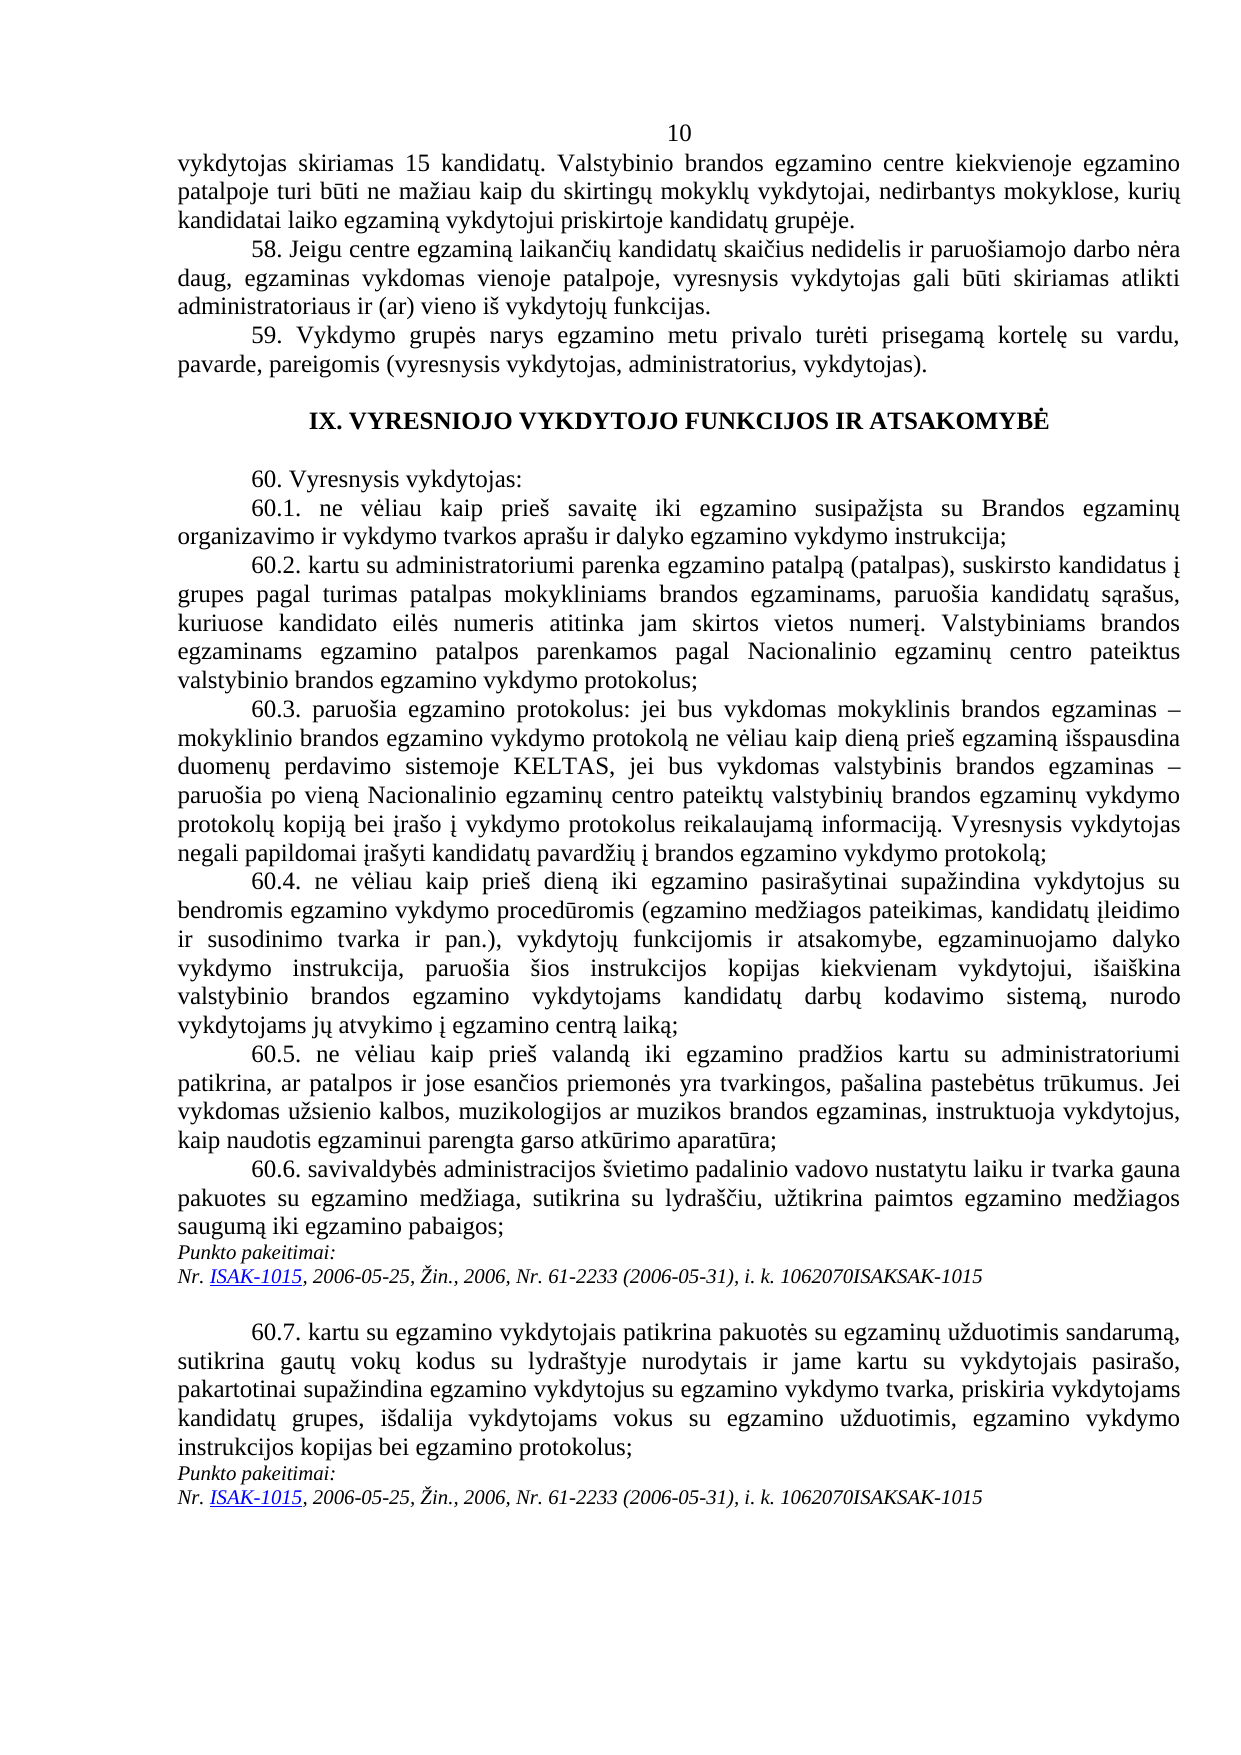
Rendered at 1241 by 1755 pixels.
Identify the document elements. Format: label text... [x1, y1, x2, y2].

text 58. Jeigu centre egzaminą laikančių kandidatų skaičius nedidelis ir paruošiamojo darbo nėra daug, egzaminas vykdomas vienoje patalpoje, vyresnysis vykdytojas gali būti skiriamas atlikti administratoriaus ir (ar) vieno iš vykdytojų funkcijas. [177, 234, 1181, 320]
text IX. VYRESNIOJO VYKDYTOJO FUNKCIJOS IR ATSAKOMYBĖ [177, 406, 1181, 435]
text 60. Vyresnysis vykdytojas: [177, 464, 1181, 493]
text vykdytojas skiriamas 15 kandidatų. Valstybinio brandos egzamino centre kiekvienoje egzamino patalpoje turi būti ne mažiau kaip du skirtingų mokyklų vykdytojai, nedirbantys mokyklose, kurių kandidatai laiko egzaminą vykdytojui priskirtoje kandidatų grupėje. [177, 148, 1181, 234]
text 60.5. ne vėliau kaip prieš valandą iki egzamino pradžios kartu su administratoriumi patikrina, ar patalpos ir jose esančios priemonės yra tvarkingos, pašalina pastebėtus trūkumus. Jei vykdomas užsienio kalbos, muzikologijos ar muzikos brandos egzaminas, instruktuoja vykdytojus, kaip naudotis egzaminui parengta garso atkūrimo aparatūra; [177, 1039, 1181, 1154]
text 60.4. ne vėliau kaip prieš dieną iki egzamino pasirašytinai supažindina vykdytojus su bendromis egzamino vykdymo procedūromis (egzamino medžiagos pateikimas, kandidatų įleidimo ir susodinimo tvarka ir pan.), vykdytojų funkcijomis ir atsakomybe, egzaminuojamo dalyko vykdymo instrukcija, paruošia šios instrukcijos kopijas kiekvienam vykdytojui, išaiškina valstybinio brandos egzamino vykdytojams kandidatų darbų kodavimo sistemą, nurodo vykdytojams jų atvykimo į egzamino centrą laiką; [177, 866, 1181, 1039]
text 60.2. kartu su administratoriumi parenka egzamino patalpą (patalpas), suskirsto kandidatus į grupes pagal turimas patalpas mokykliniams brandos egzaminams, paruošia kandidatų sąrašus, kuriuose kandidato eilės numeris atitinka jam skirtos vietos numerį. Valstybiniams brandos egzaminams egzamino patalpos parenkamos pagal Nacionalinio egzaminų centro pateiktus valstybinio brandos egzamino vykdymo protokolus; [177, 550, 1181, 694]
text 60.6. savivaldybės administracijos švietimo padalinio vadovo nustatytu laiku ir tvarka gauna pakuotes su egzamino medžiaga, sutikrina su lydraščiu, užtikrina paimtos egzamino medžiagos saugumą iki egzamino pabaigos; [177, 1154, 1181, 1240]
text 60.1. ne vėliau kaip prieš savaitę iki egzamino susipažįsta su Brandos egzaminų organizavimo ir vykdymo tvarkos aprašu ir dalyko egzamino vykdymo instrukcija; [177, 493, 1181, 550]
text 60.7. kartu su egzamino vykdytojais patikrina pakuotės su egzaminų užduotimis sandarumą, sutikrina gautų vokų kodus su lydraštyje nurodytais ir jame kartu su vykdytojais pasirašo, pakartotinai supažindina egzamino vykdytojus su egzamino vykdymo tvarka, priskiria vykdytojams kandidatų grupes, išdalija vykdytojams vokus su egzamino užduotimis, egzamino vykdymo instrukcijos kopijas bei egzamino protokolus; [177, 1317, 1181, 1461]
text 59. Vykdymo grupės narys egzamino metu privalo turėti prisegamą kortelę su vardu, pavarde, pareigomis (vyresnysis vykdytojas, administratorius, vykdytojas). [177, 320, 1181, 378]
text Nr. ISAK-1015, 2006-05-25, Žin., 2006, Nr. 61-2233 (2006-05-31), i. k. 1062070ISAKSAK-1015 [177, 1264, 1181, 1288]
text Punkto pakeitimai: [177, 1461, 1181, 1485]
text 60.3. paruošia egzamino protokolus: jei bus vykdomas mokyklinis brandos egzaminas – mokyklinio brandos egzamino vykdymo protokolą ne vėliau kaip dieną prieš egzaminą išspausdina duomenų perdavimo sistemoje KELTAS, jei bus vykdomas valstybinis brandos egzaminas – paruošia po vieną Nacionalinio egzaminų centro pateiktų valstybinių brandos egzaminų vykdymo protokolų kopiją bei įrašo į vykdymo protokolus reikalaujamą informaciją. Vyresnysis vykdytojas negali papildomai įrašyti kandidatų pavardžių į brandos egzamino vykdymo protokolą; [177, 694, 1181, 866]
text Punkto pakeitimai: [177, 1240, 1181, 1264]
text Nr. ISAK-1015, 2006-05-25, Žin., 2006, Nr. 61-2233 (2006-05-31), i. k. 1062070ISAKSAK-1015 [177, 1485, 1181, 1509]
